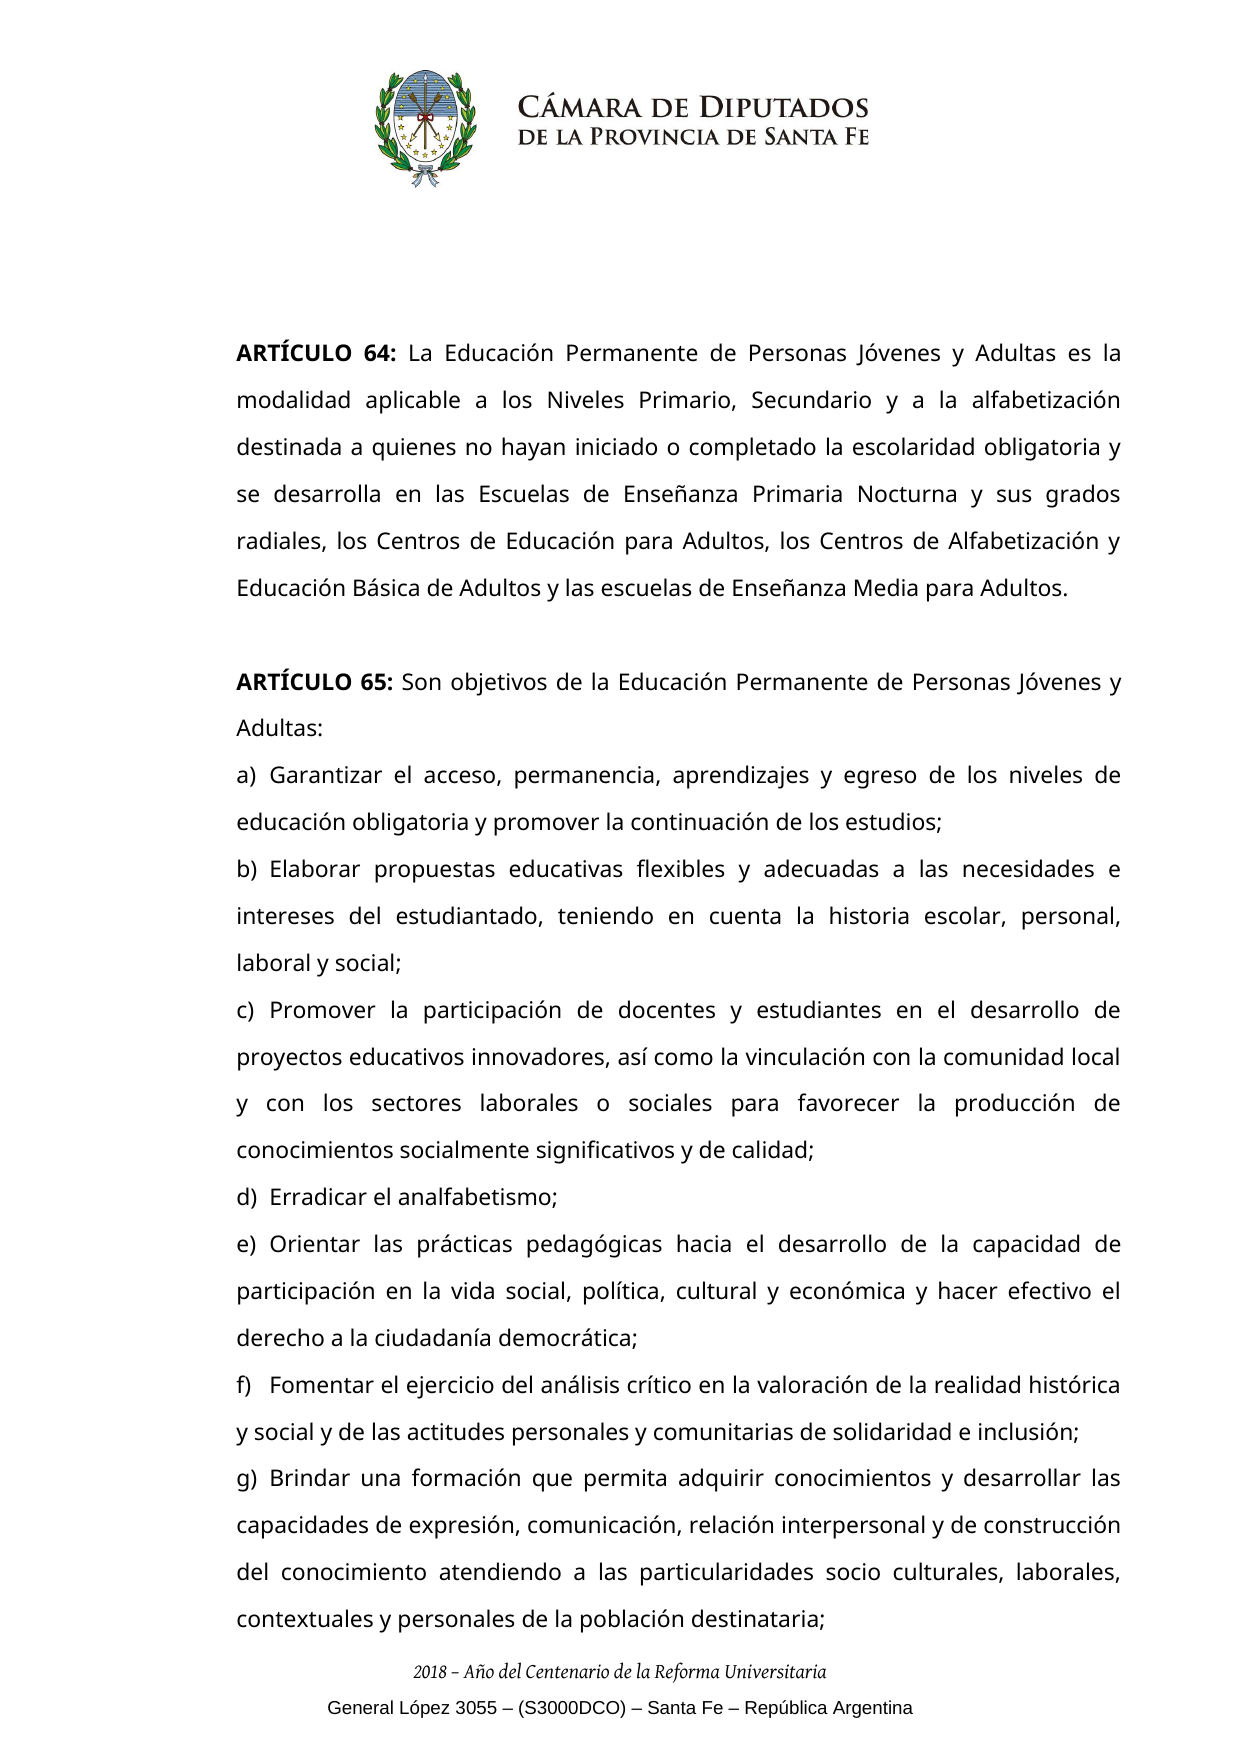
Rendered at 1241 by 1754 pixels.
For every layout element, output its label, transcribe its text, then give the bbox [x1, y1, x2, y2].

list Promover la participación de docentes y estudiantes en el desarrollo de proyectos educativos innovadores, así como la vinculación con la comunidad local y con los sectores laborales o sociales para favorecer la producción de conocimientos socialmente significativos y de calidad; [236, 993, 1122, 1165]
text ARTÍCULO 65: Son objetivos de la Educación Permanente de Personas Jóvenes y Adultas: [236, 665, 1122, 743]
picture [374, 70, 869, 192]
list Erradicar el analfabetismo; [236, 1181, 1122, 1212]
list Elaborar propuestas educativas flexibles y adecuadas a las necesidades e intereses del estudiantado, teniendo en cuenta la historia escolar, personal, laboral y social; [236, 853, 1122, 978]
list Brindar una formación que permita adquirir conocimientos y desarrollar las capacidades de expresión, comunicación, relación interpersonal y de construcción del conocimiento atendiendo a las particularidades socio culturales, laborales, contextuales y personales de la población destinataria; [236, 1462, 1122, 1634]
list Orientar las prácticas pedagógicas hacia el desarrollo de la capacidad de participación en la vida social, política, cultural y económica y hacer efectivo el derecho a la ciudadanía democrática; [236, 1228, 1122, 1353]
list Fomentar el ejercicio del análisis crítico en la valoración de la realidad histórica y social y de las actitudes personales y comunitarias de solidaridad e inclusión; [236, 1368, 1122, 1447]
list Garantizar el acceso, permanencia, aprendizajes y egreso de los niveles de educación obligatoria y promover la continuación de los estudios; [236, 759, 1122, 837]
text ARTÍCULO 64: La Educación Permanente de Personas Jóvenes y Adultas es la modalidad aplicable a los Niveles Primario, Secundario y a la alfabetización destinada a quienes no hayan iniciado o completado la escolaridad obligatoria y se desarrolla en las Escuelas de Enseñanza Primaria Nocturna y sus grados radiales, los Centros de Educación para Adultos, los Centros de Alfabetización y Educación Básica de Adultos y las escuelas de Enseñanza Media para Adultos. [236, 337, 1122, 603]
